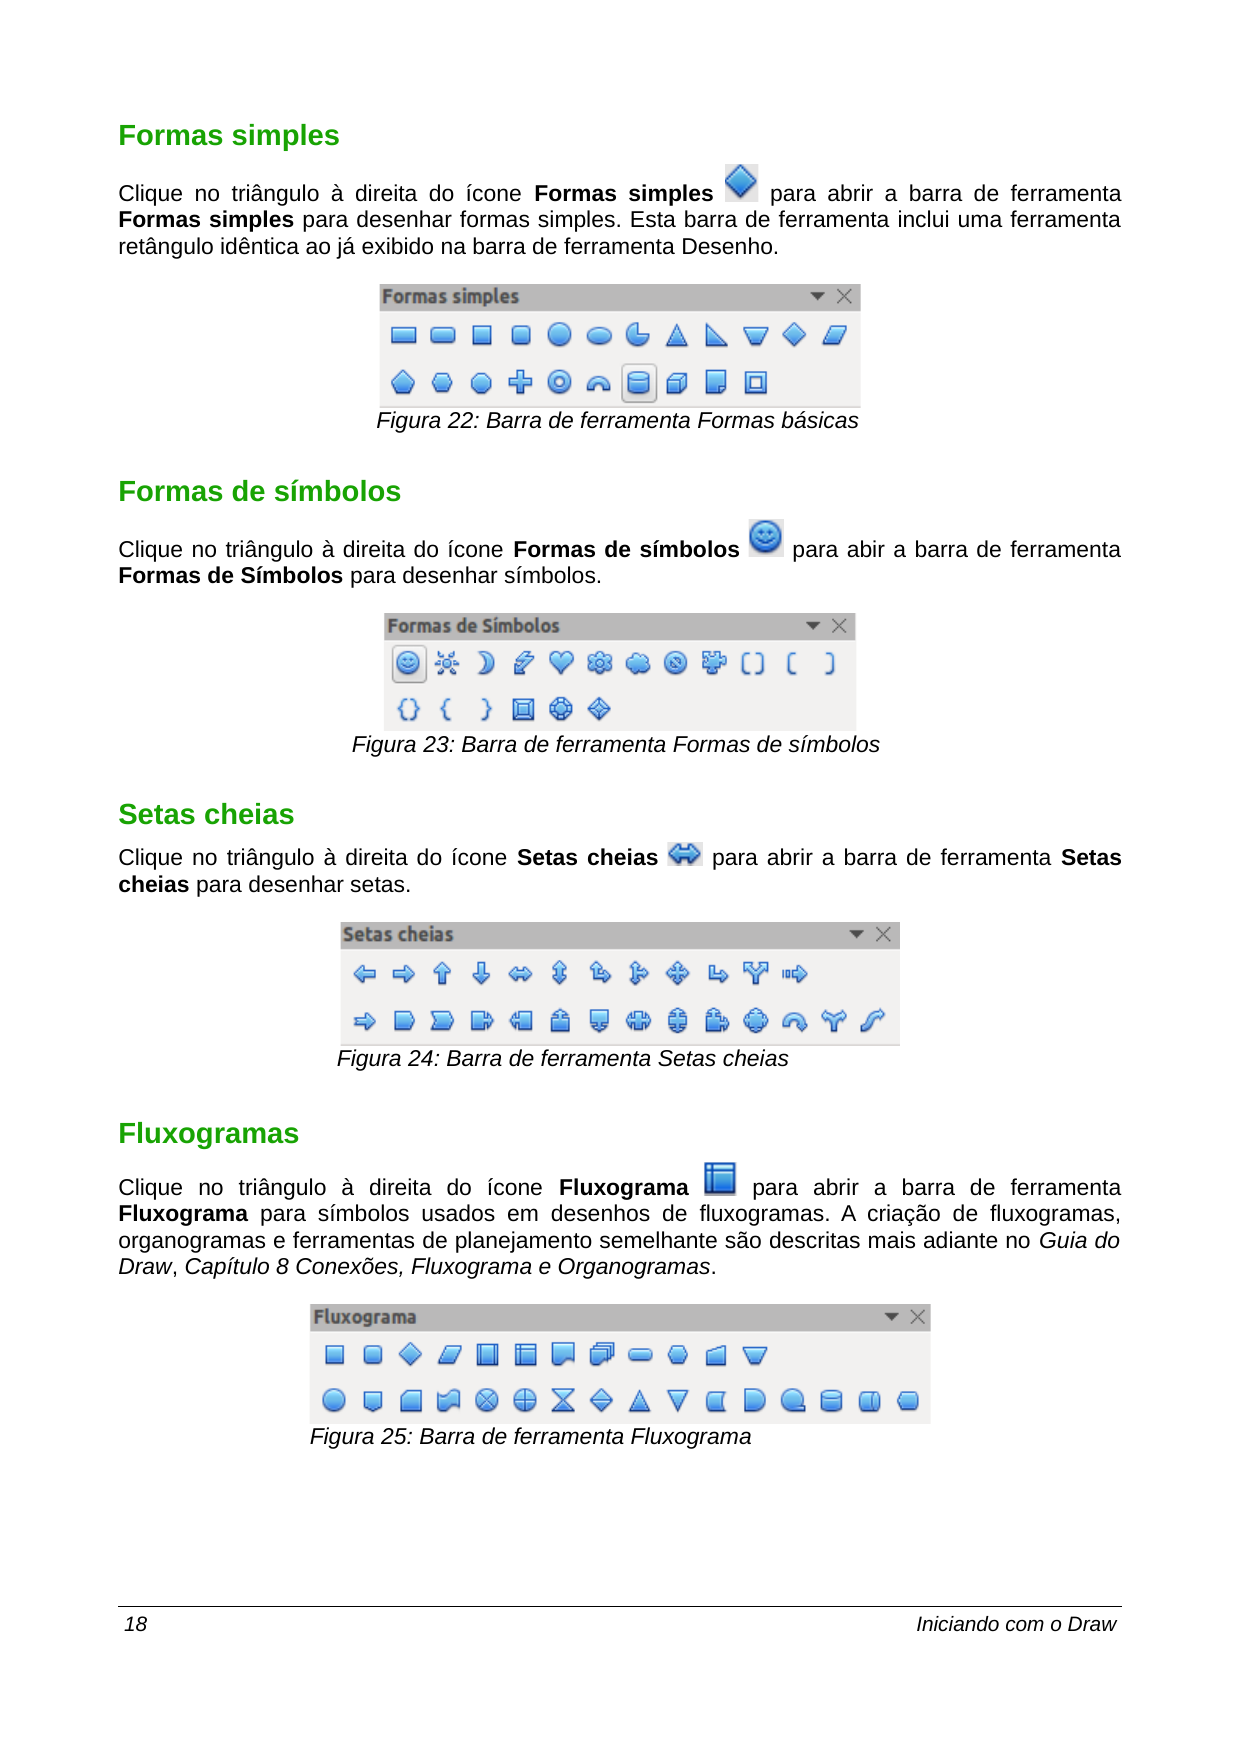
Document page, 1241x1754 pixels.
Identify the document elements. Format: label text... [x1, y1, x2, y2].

text Clique no triângulo à direita do ícone Setas cheias para abrir a barra de ferramenta Setas cheias para desenhar setas. [118, 843, 1122, 897]
text Figura 23: Barra de ferramenta Formas de símbolos [352, 613, 889, 757]
text Figura 22: Barra de ferramenta Formas básicas [376, 284, 864, 434]
subtitle Fluxogramas [118, 1116, 1122, 1149]
picture [383, 613, 857, 731]
text Figura 24: Barra de ferramenta Setas cheias [337, 922, 904, 1072]
text Clique no triângulo à direita do ícone Fluxograma para abrir a barra de ferramenta Fluxograma para símbolos usados em desenhos de fluxogramas. A criação de fluxogramas, organogramas e ferramentas de planejamento semelhante são descritas mais adiante no Guia do Draw, Capítulo 8 Conexões, Fluxograma e Organogramas. [118, 1162, 1122, 1279]
picture [379, 284, 861, 408]
picture [667, 842, 703, 866]
picture [748, 519, 784, 557]
subtitle Formas simples [118, 118, 1122, 152]
picture [340, 922, 900, 1046]
subtitle Setas cheias [118, 797, 1122, 831]
picture [703, 1162, 738, 1196]
text Clique no triângulo à direita do ícone Formas simples para abrir a barra de ferramenta Formas simples para desenhar formas simples. Esta barra de ferramenta inclui uma ferramenta retângulo idêntica ao já exibido na barra de ferramenta Desenho. [118, 164, 1122, 259]
picture [725, 164, 759, 202]
text Figura 25: Barra de ferramenta Fluxograma [309, 1424, 931, 1450]
subtitle Formas de símbolos [118, 474, 1122, 507]
text Clique no triângulo à direita do ícone Formas de símbolos para abir a barra de ferramenta Formas de Símbolos para desenhar símbolos. [118, 520, 1122, 588]
picture [309, 1304, 931, 1424]
